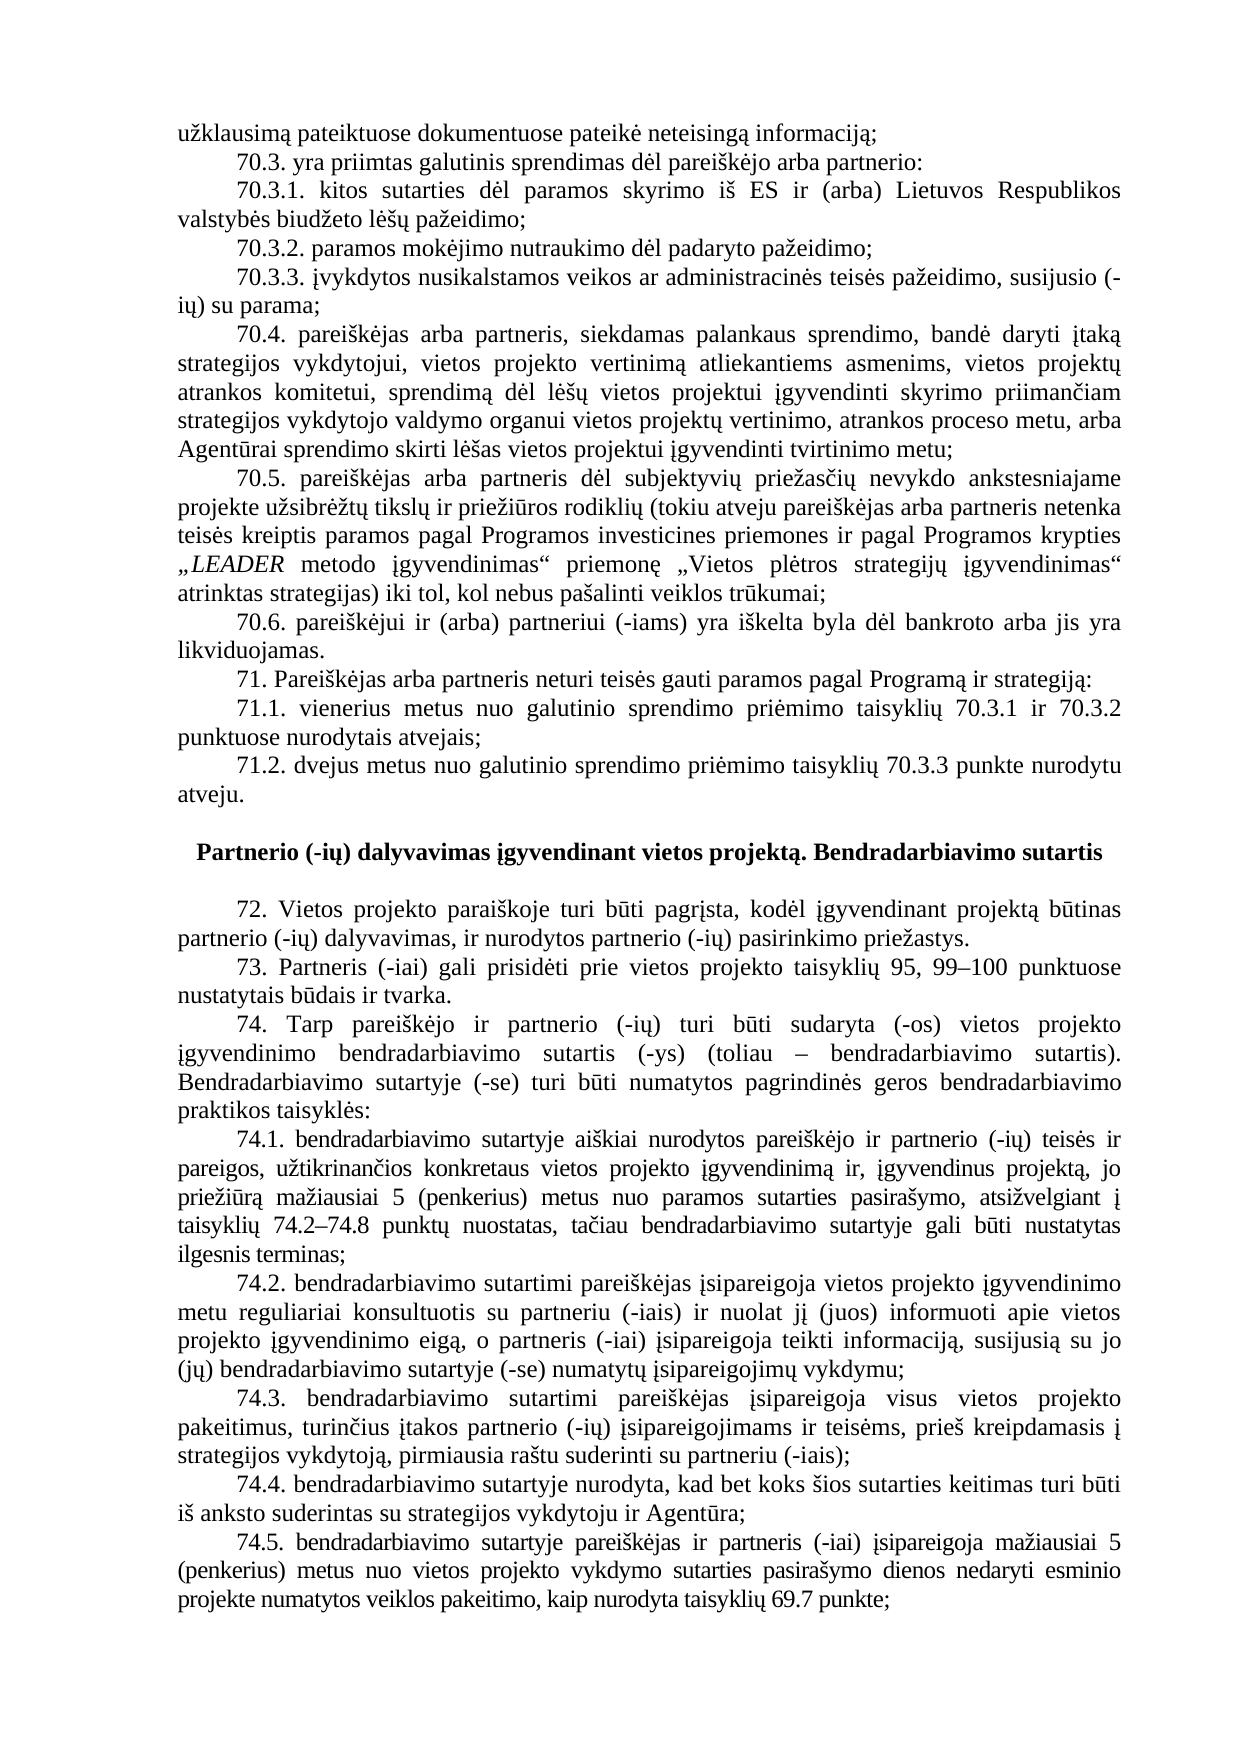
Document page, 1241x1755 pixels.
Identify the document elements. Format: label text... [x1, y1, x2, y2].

text 71.1. vienerius metus nuo galutinio sprendimo priėmimo taisyklių 70.3.1 ir 70.3.2 punktuose nurodytais atvejais; [177, 693, 1122, 751]
text 70.3.1. kitos sutarties dėl paramos skyrimo iš ES ir (arba) Lietuvos Respublikos valstybės biudžeto lėšų pažeidimo; [177, 176, 1122, 233]
text 74. Tarp pareiškėjo ir partnerio (-ių) turi būti sudaryta (-os) vietos projekto įgyvendinimo bendradarbiavimo sutartis (-ys) (toliau – bendradarbiavimo sutartis). Bendradarbiavimo sutartyje (-se) turi būti numatytos pagrindinės geros bendradarbiavimo praktikos taisyklės: [177, 1009, 1122, 1124]
text 70.6. pareiškėjui ir (arba) partneriui (-iams) yra iškelta byla dėl bankroto arba jis yra likviduojamas. [177, 607, 1122, 664]
text 70.5. pareiškėjas arba partneris dėl subjektyvių priežasčių nevykdo ankstesniajame projekte užsibrėžtų tikslų ir priežiūros rodiklių (tokiu atveju pareiškėjas arba partneris netenka teisės kreiptis paramos pagal Programos investicines priemones ir pagal Programos krypties „LEADER metodo įgyvendinimas“ priemonę „Vietos plėtros strategijų įgyvendinimas“ atrinktas strategijas) iki tol, kol nebus pašalinti veiklos trūkumai; [177, 463, 1122, 607]
text 73. Partneris (-iai) gali prisidėti prie vietos projekto taisyklių 95, 99–100 punktuose nustatytais būdais ir tvarka. [177, 952, 1122, 1009]
text 74.4. bendradarbiavimo sutartyje nurodyta, kad bet koks šios sutarties keitimas turi būti iš anksto suderintas su strategijos vykdytoju ir Agentūra; [177, 1469, 1122, 1527]
text 74.3. bendradarbiavimo sutartimi pareiškėjas įsipareigoja visus vietos projekto pakeitimus, turinčius įtakos partnerio (-ių) įsipareigojimams ir teisėms, prieš kreipdamasis į strategijos vykdytoją, pirmiausia raštu suderinti su partneriu (-iais); [177, 1383, 1122, 1469]
text 74.1. bendradarbiavimo sutartyje aiškiai nurodytos pareiškėjo ir partnerio (-ių) teisės ir pareigos, užtikrinančios konkretaus vietos projekto įgyvendinimą ir, įgyvendinus projektą, jo priežiūrą mažiausiai 5 (penkerius) metus nuo paramos sutarties pasirašymo, atsižvelgiant į taisyklių 74.2–74.8 punktų nuostatas, tačiau bendradarbiavimo sutartyje gali būti nustatytas ilgesnis terminas; [177, 1124, 1122, 1268]
text 74.5. bendradarbiavimo sutartyje pareiškėjas ir partneris (-iai) įsipareigoja mažiausiai 5 (penkerius) metus nuo vietos projekto vykdymo sutarties pasirašymo dienos nedaryti esminio projekte numatytos veiklos pakeitimo, kaip nurodyta taisyklių 69.7 punkte; [177, 1527, 1122, 1613]
text 72. Vietos projekto paraiškoje turi būti pagrįsta, kodėl įgyvendinant projektą būtinas partnerio (-ių) dalyvavimas, ir nurodytos partnerio (-ių) pasirinkimo priežastys. [177, 894, 1122, 952]
text 71. Pareiškėjas arba partneris neturi teisės gauti paramos pagal Programą ir strategiją: [177, 664, 1122, 693]
text 74.2. bendradarbiavimo sutartimi pareiškėjas įsipareigoja vietos projekto įgyvendinimo metu reguliariai konsultuotis su partneriu (-iais) ir nuolat jį (juos) informuoti apie vietos projekto įgyvendinimo eigą, o partneris (-iai) įsipareigoja teikti informaciją, susijusią su jo (jų) bendradarbiavimo sutartyje (-se) numatytų įsipareigojimų vykdymu; [177, 1268, 1122, 1383]
text 70.3.2. paramos mokėjimo nutraukimo dėl padaryto pažeidimo; [177, 233, 1122, 262]
text 70.4. pareiškėjas arba partneris, siekdamas palankaus sprendimo, bandė daryti įtaką strategijos vykdytojui, vietos projekto vertinimą atliekantiems asmenims, vietos projektų atrankos komitetui, sprendimą dėl lėšų vietos projektui įgyvendinti skyrimo priimančiam strategijos vykdytojo valdymo organui vietos projektų vertinimo, atrankos proceso metu, arba Agentūrai sprendimo skirti lėšas vietos projektui įgyvendinti tvirtinimo metu; [177, 319, 1122, 463]
text 70.3. yra priimtas galutinis sprendimas dėl pareiškėjo arba partnerio: [177, 147, 1122, 176]
text 71.2. dvejus metus nuo galutinio sprendimo priėmimo taisyklių 70.3.3 punkte nurodytu atveju. [177, 751, 1122, 808]
text 70.3.3. įvykdytos nusikalstamos veikos ar administracinės teisės pažeidimo, susijusio (-ių) su parama; [177, 262, 1122, 319]
text Partnerio (-ių) dalyvavimas įgyvendinant vietos projektą. Bendradarbiavimo sutartis [177, 837, 1122, 866]
text užklausimą pateiktuose dokumentuose pateikė neteisingą informaciją; [177, 118, 1122, 147]
